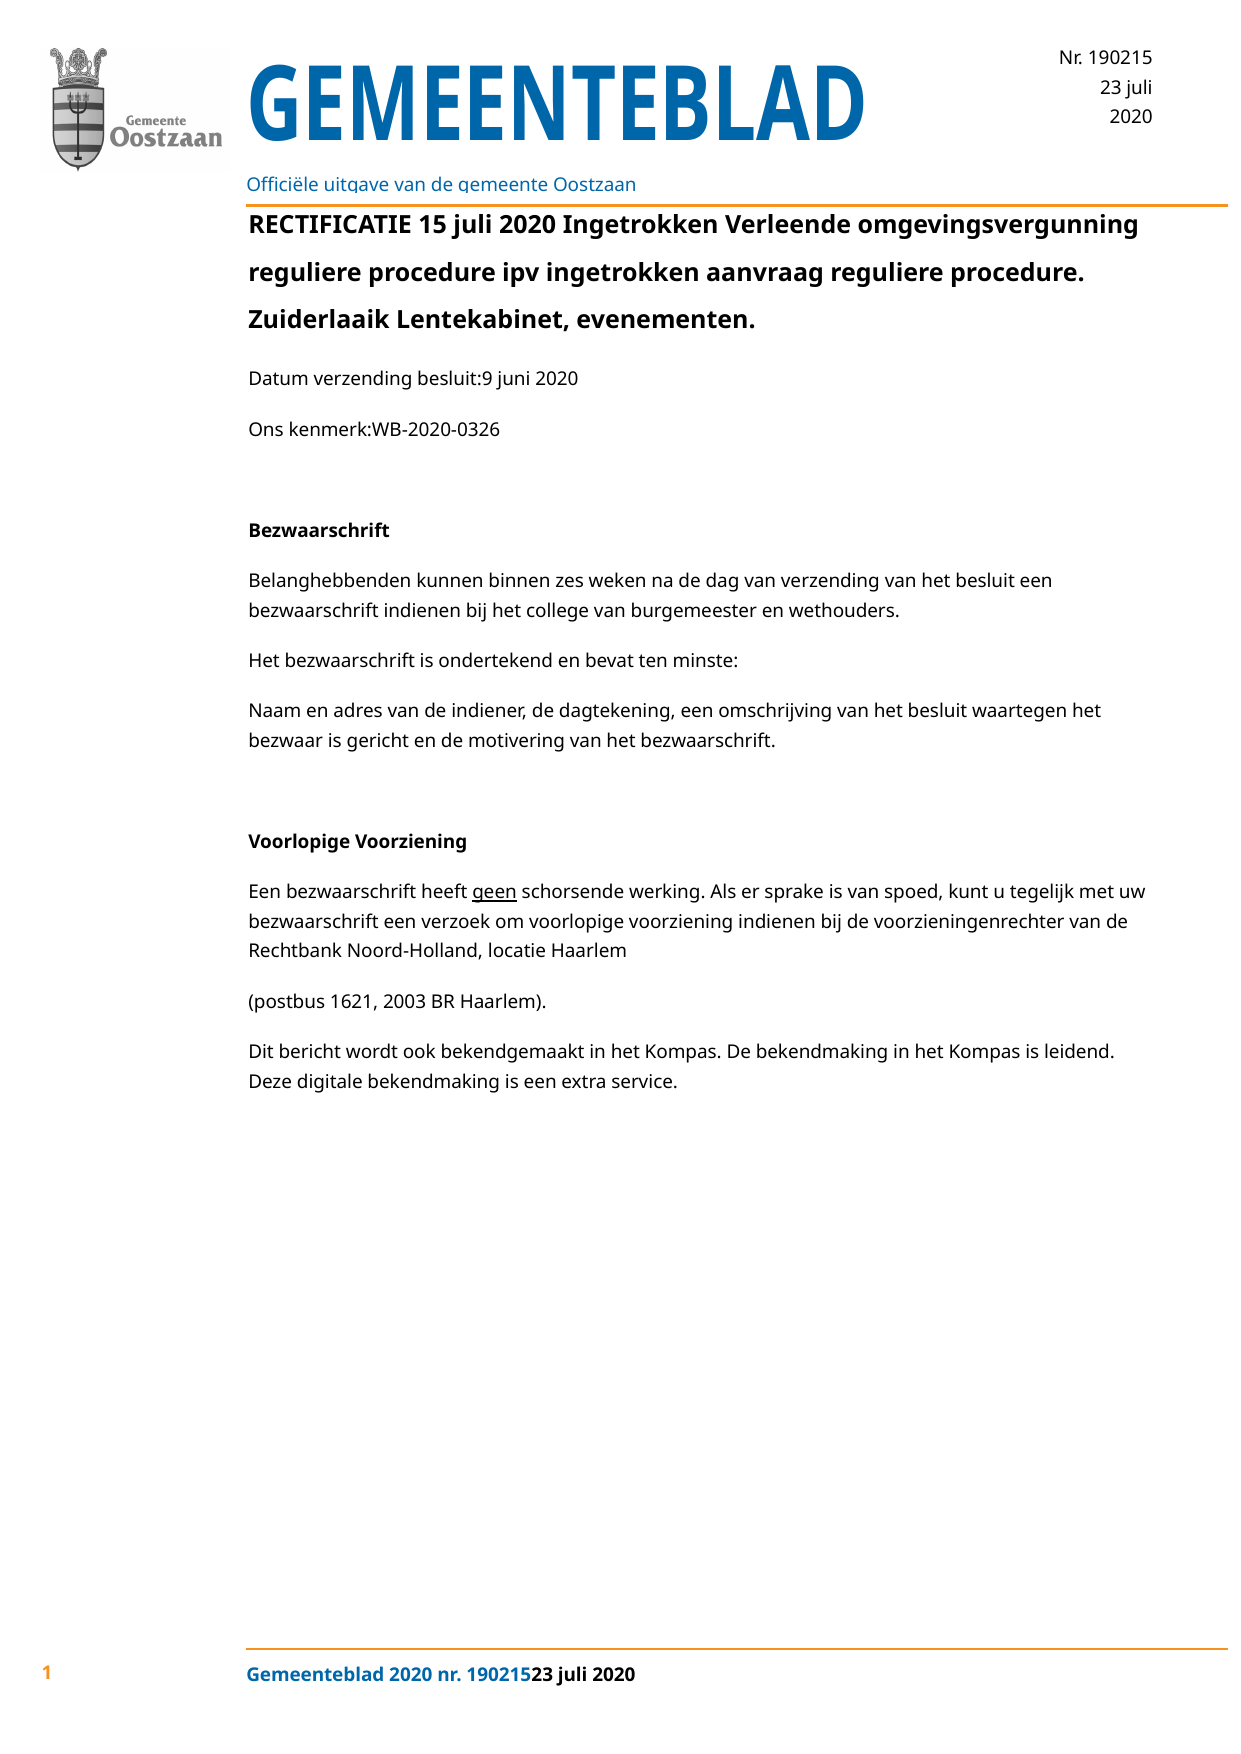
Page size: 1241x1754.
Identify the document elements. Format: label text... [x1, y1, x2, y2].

text Belanghebbenden kunnen binnen zes weken na de dag van verzending van het besluit een bezwaarschrift indienen bij het college van burgemeester en wethouders. [248, 567, 1152, 622]
text Bezwaarschrift [248, 517, 1152, 542]
text Datum verzending besluit:9 juni 2020 [248, 366, 1152, 391]
picture [41, 47, 231, 172]
text (postbus 1621, 2003 BR Haarlem). [248, 988, 1152, 1014]
text Dit bericht wordt ook bekendgemaakt in het Kompas. De bekendmaking in het Kompas is leidend. Deze digitale bekendmaking is een extra service. [248, 1038, 1152, 1094]
text Ons kenmerk:WB-2020-0326 [248, 416, 1152, 442]
text Voorlopige Voorziening [248, 828, 1152, 854]
text Naam en adres van de indiener, de dagtekening, een omschrijving van het besluit waartegen het bezwaar is gericht en de motivering van het bezwaarschrift. [248, 698, 1152, 753]
text Een bezwaarschrift heeft geen schorsende werking. Als er sprake is van spoed, kunt u tegelijk met uw bezwaarschrift een verzoek om voorlopige voorziening indienen bij de voorzieningenrechter van de Rechtbank Noord-Holland, locatie Haarlem [248, 878, 1152, 963]
text Het bezwaarschrift is ondertekend en bevat ten minste: [248, 647, 1152, 673]
text RECTIFICATIE 15 juli 2020 Ingetrokken Verleende omgevingsvergunning reguliere procedure ipv ingetrokken aanvraag reguliere procedure. Zuiderlaaik Lentekabinet, evenementen. [248, 207, 1152, 336]
